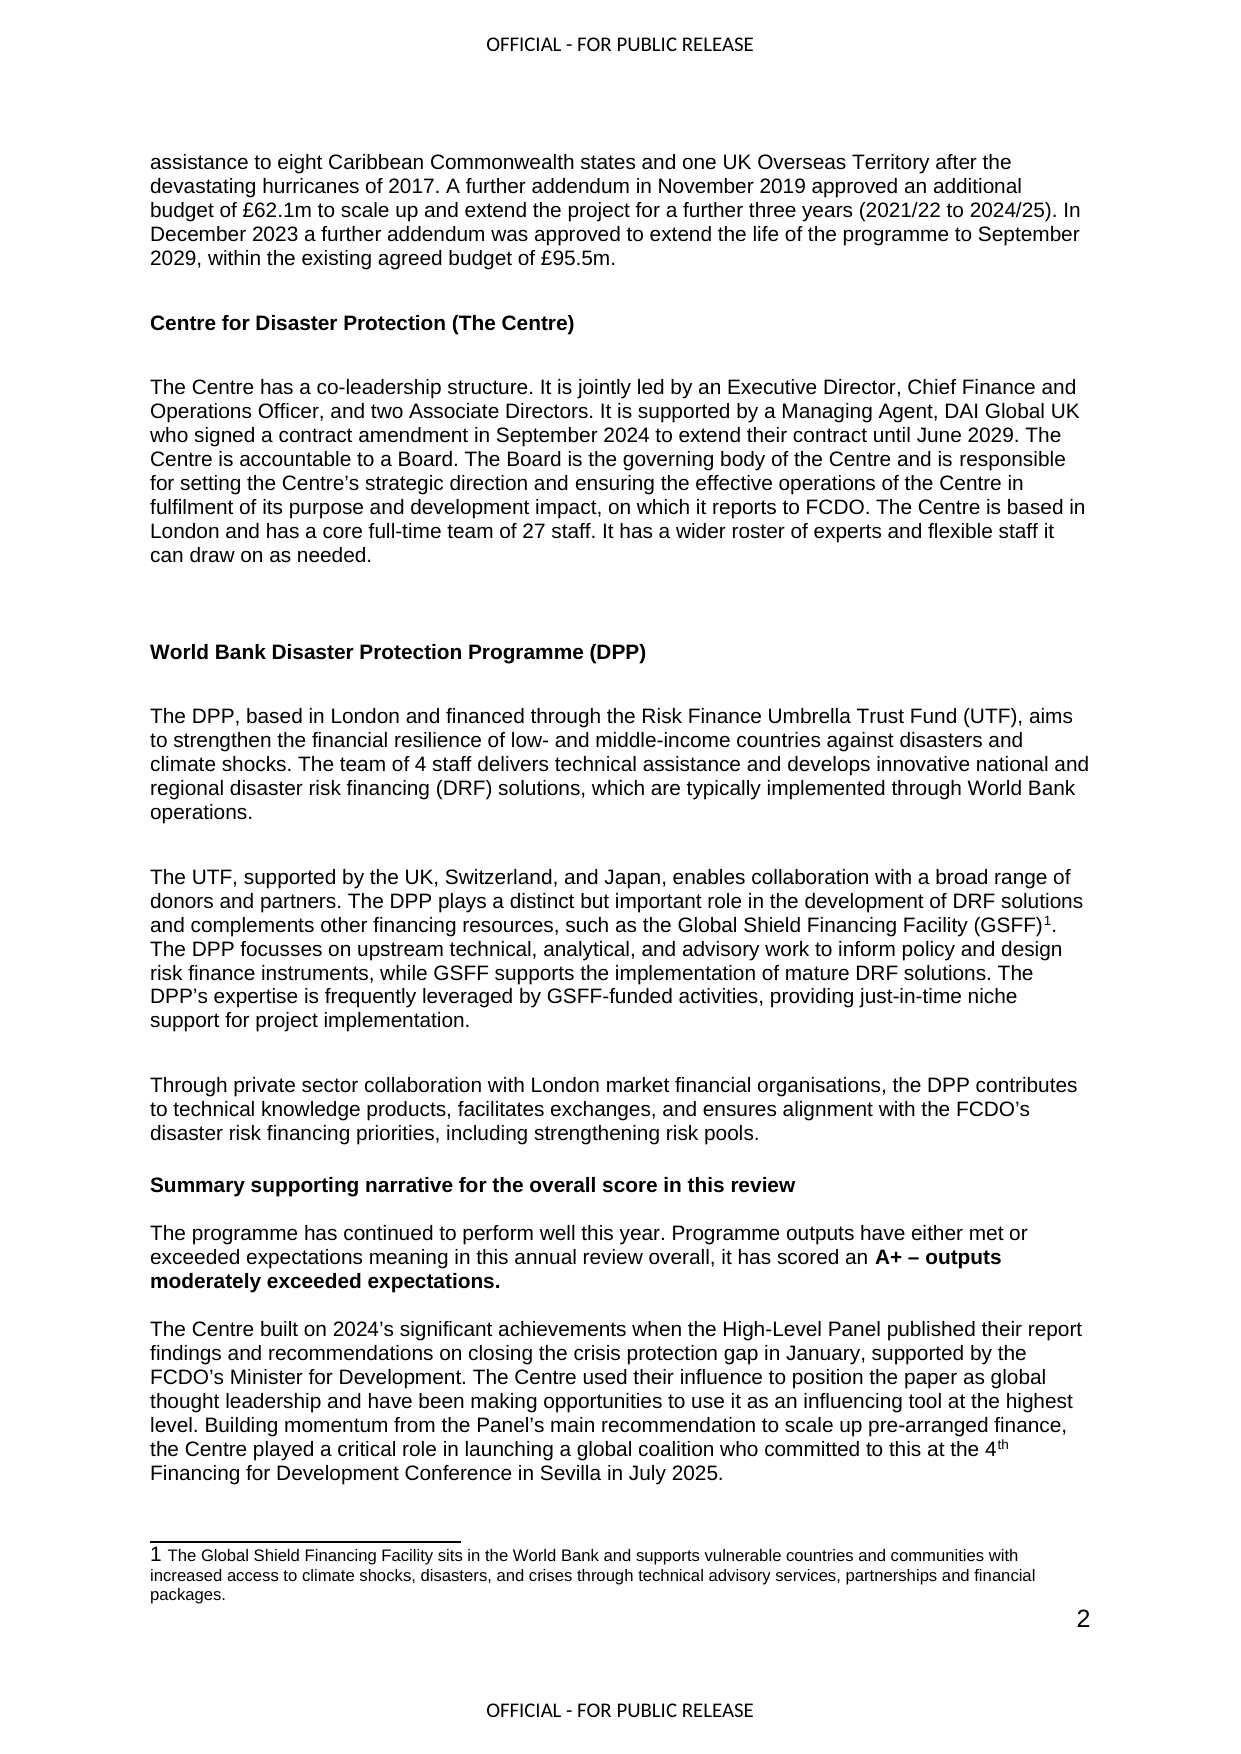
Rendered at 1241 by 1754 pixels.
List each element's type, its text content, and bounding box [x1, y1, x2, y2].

text The programme has continued to perform well this year. Programme outputs have either met or exceeded expectations meaning in this annual review overall, it has scored an A+ – outputs moderately exceeded expectations. [150, 1221, 1090, 1293]
text World Bank Disaster Protection Programme (DPP) [150, 639, 1090, 663]
text Centre for Disaster Protection (The Centre) [150, 310, 1090, 334]
text The DPP, based in London and financed through the Risk Finance Umbrella Trust Fund (UTF), aims to strengthen the financial resilience of low- and middle-income countries against disasters and climate shocks. The team of 4 staff delivers technical assistance and develops innovative national and regional disaster risk financing (DRF) solutions, which are typically implemented through World Bank operations. [150, 704, 1090, 824]
text Summary supporting narrative for the overall score in this review [150, 1173, 1090, 1197]
text assistance to eight Caribbean Commonwealth states and one UK Overseas Territory after the devastating hurricanes of 2017. A further addendum in November 2019 approved an additional budget of £62.1m to scale up and extend the project for a further three years (2021/22 to 2024/25). In December 2023 a further addendum was approved to extend the life of the programme to September 2029, within the existing agreed budget of £95.5m. [150, 150, 1090, 270]
text Through private sector collaboration with London market financial organisations, the DPP contributes to technical knowledge products, facilitates exchanges, and ensures alignment with the FCDO’s disaster risk financing priorities, including strengthening risk pools. [150, 1073, 1090, 1145]
text The Centre built on 2024’s significant achievements when the High-Level Panel published their report findings and recommendations on closing the crisis protection gap in January, supported by the FCDO’s Minister for Development. The Centre used their influence to position the paper as global thought leadership and have been making opportunities to use it as an influencing tool at the highest level. Building momentum from the Panel’s main recommendation to scale up pre-arranged finance, the Centre played a critical role in launching a global coalition who committed to this at the 4th Financing for Development Conference in Sevilla in July 2025. [150, 1317, 1090, 1484]
text The UTF, supported by the UK, Switzerland, and Japan, enables collaboration with a broad range of donors and partners. The DPP plays a distinct but important role in the development of DRF solutions and complements other financing resources, such as the Global Shield Financing Facility (GSFF). The DPP focusses on upstream technical, analytical, and advisory work to inform policy and design risk finance instruments, while GSFF supports the implementation of mature DRF solutions. The DPP’s expertise is frequently leveraged by GSFF-funded activities, providing just-in-time niche support for project implementation. [150, 864, 1090, 1032]
text The Global Shield Financing Facility sits in the World Bank and supports vulnerable countries and communities with increased access to climate shocks, disasters, and crises through technical advisory services, partnerships and financial packages. [150, 1542, 1090, 1604]
text The Centre has a co-leadership structure. It is jointly led by an Executive Director, Chief Finance and Operations Officer, and two Associate Directors. It is supported by a Managing Agent, DAI Global UK who signed a contract amendment in September 2024 to extend their contract until June 2029. The Centre is accountable to a Board. The Board is the governing body of the Centre and is responsible for setting the Centre’s strategic direction and ensuring the effective operations of the Centre in fulfilment of its purpose and development impact, on which it reports to FCDO. The Centre is based in London and has a core full-time team of 27 staff. It has a wider roster of experts and flexible staff it can draw on as needed. [150, 375, 1090, 567]
